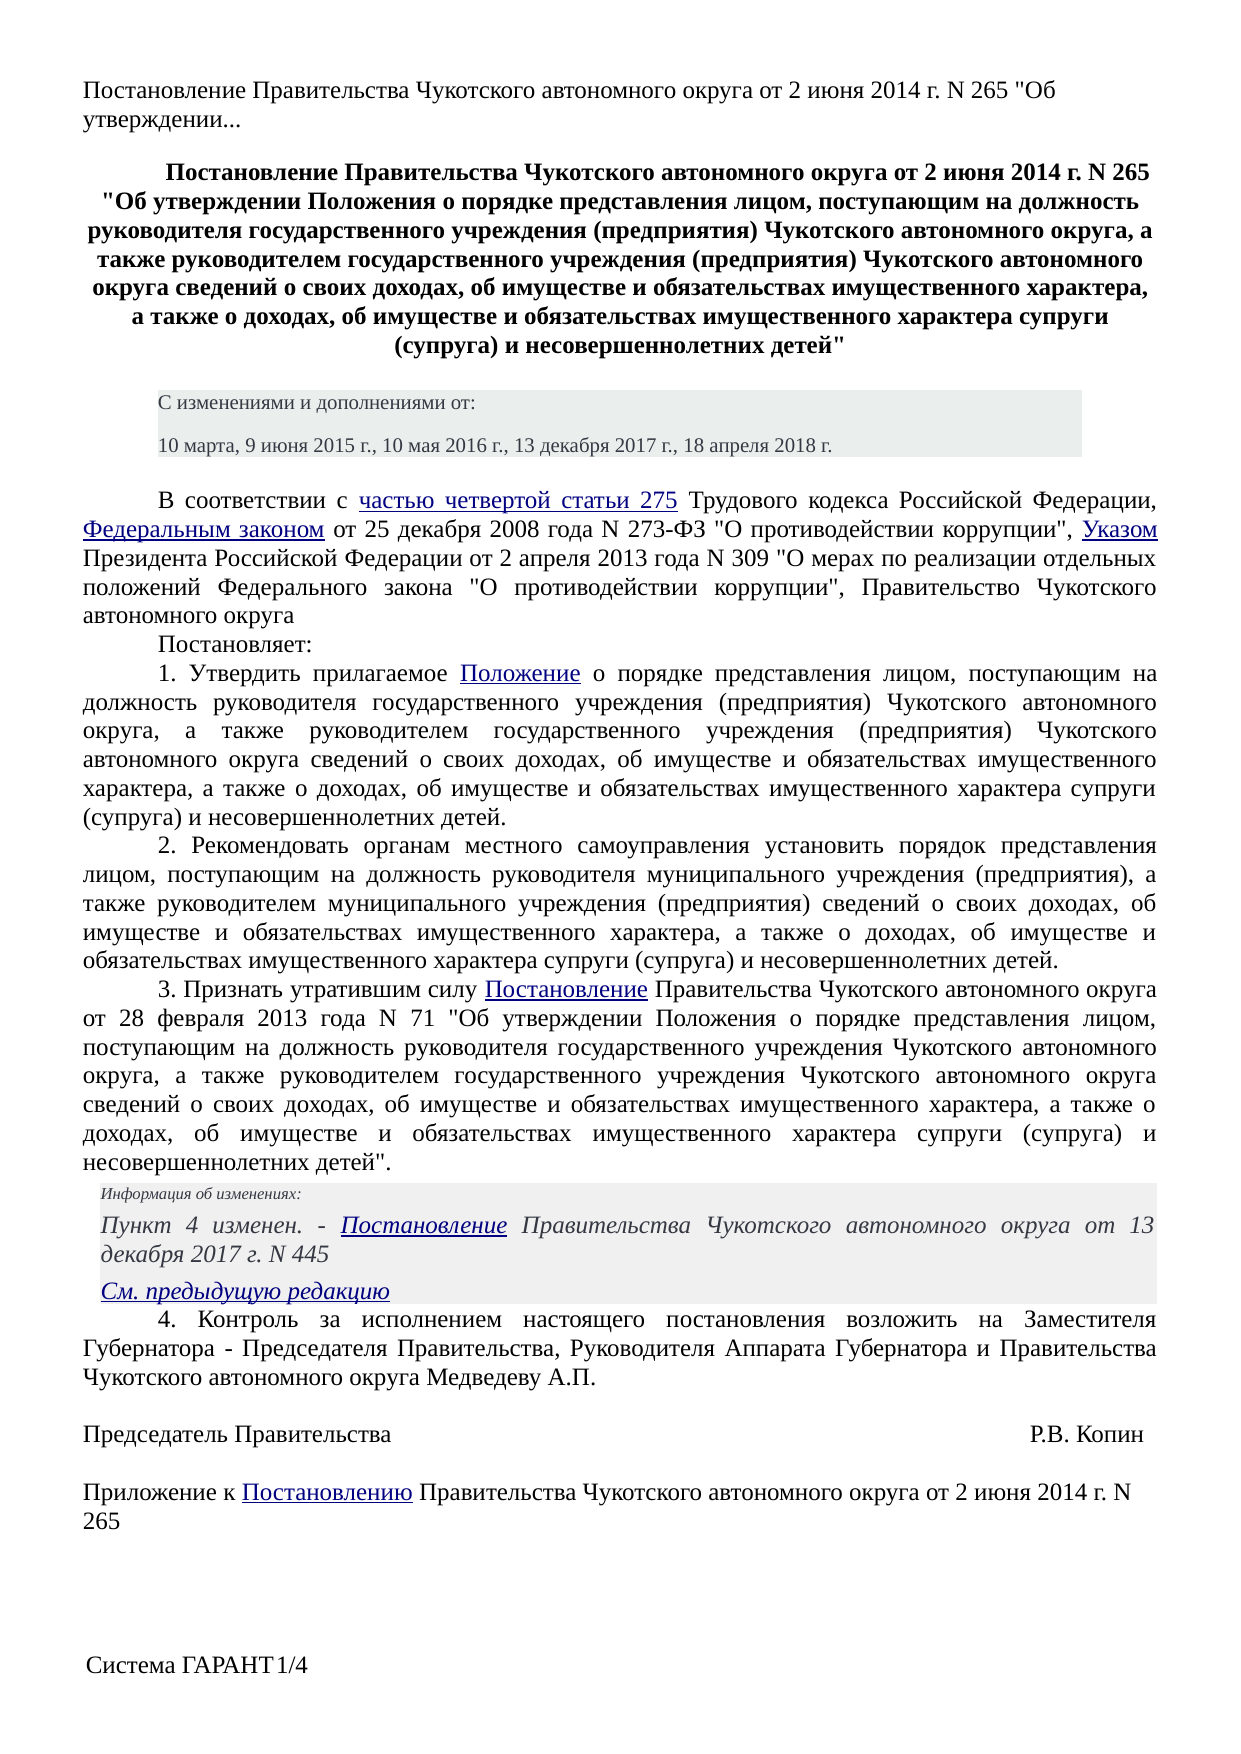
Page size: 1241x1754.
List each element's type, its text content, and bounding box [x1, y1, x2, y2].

text 2. Рекомендовать органам местного самоуправления установить порядок представления лицом, поступающим на должность руководителя муниципального учреждения (предприятия), а также руководителем муниципального учреждения (предприятия) сведений о своих доходах, об имуществе и обязательствах имущественного характера, а также о доходах, об имуществе и обязательствах имущественного характера супруги (супруга) и несовершеннолетних детей. [83, 831, 1157, 974]
text 1. Утвердить прилагаемое Положение о порядке представления лицом, поступающим на должность руководителя государственного учреждения (предприятия) Чукотского автономного округа, а также руководителем государственного учреждения (предприятия) Чукотского автономного округа сведений о своих доходах, об имуществе и обязательствах имущественного характера, а также о доходах, об имуществе и обязательствах имущественного характера супруги (супруга) и несовершеннолетних детей. [83, 658, 1157, 831]
subtitle Постановление Правительства Чукотского автономного округа от 2 июня 2014 г. N 265 "Об утверждении Положения о порядке представления лицом, поступающим на должность руководителя государственного учреждения (предприятия) Чукотского автономного округа, а также руководителем государственного учреждения (предприятия) Чукотского автономного округа сведений о своих доходах, об имуществе и обязательствах имущественного характера, а также о доходах, об имуществе и обязательствах имущественного характера супруги (супруга) и несовершеннолетних детей" [83, 157, 1157, 359]
text 4. Контроль за исполнением настоящего постановления возложить на Заместителя Губернатора - Председателя Правительства, Руководителя Аппарата Губернатора и Правительства Чукотского автономного округа Медведеву А.П. [83, 1304, 1157, 1391]
text Пункт 4 изменен. - Постановление Правительства Чукотского автономного округа от 13 декабря 2017 г. N 445 [332, 1239, 1157, 1268]
text В соответствии с частью четвертой статьи 275 Трудового кодекса Российской Федерации, Федеральным законом от 25 декабря 2008 года N 273-ФЗ "О противодействии коррупции", Указом Президента Российской Федерации от 2 апреля 2013 года N 309 "О мерах по реализации отдельных положений Федерального закона "О противодействии коррупции", Правительство Чукотского автономного округа [83, 486, 1157, 629]
text С изменениями и дополнениями от: [476, 390, 1082, 414]
table_header Председатель Правительства [82, 1420, 790, 1448]
text См. предыдущую редакцию [392, 1276, 1157, 1304]
text Постановляет: [83, 629, 1157, 658]
text Приложение к Постановлению Правительства Чукотского автономного округа от 2 июня 2014 г. N 265 [83, 1477, 1157, 1534]
text 10 марта, 9 июня 2015 г., 10 мая 2016 г., 13 декабря 2017 г., 18 апреля 2018 г. [833, 433, 1082, 457]
text 3. Признать утратившим силу Постановление Правительства Чукотского автономного округа от 28 февраля 2013 года N 71 "Об утверждении Положения о порядке представления лицом, поступающим на должность руководителя государственного учреждения Чукотского автономного округа, а также руководителем государственного учреждения Чукотского автономного округа сведений о своих доходах, об имуществе и обязательствах имущественного характера, а также о доходах, об имуществе и обязательствах имущественного характера супруги (супруга) и несовершеннолетних детей". [83, 974, 1157, 1176]
text Информация об изменениях: [100, 1183, 1157, 1203]
table_header Р.В. Копин [790, 1420, 1145, 1448]
